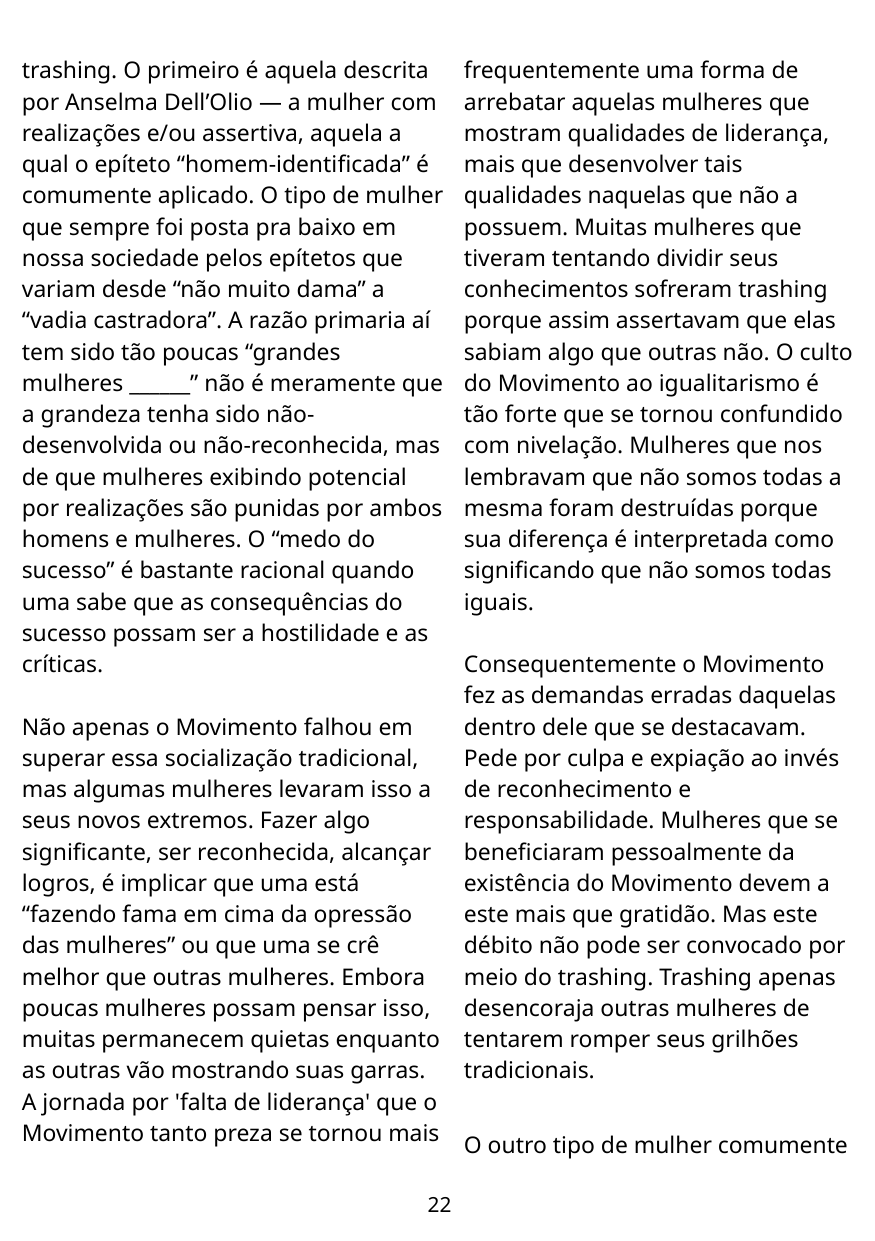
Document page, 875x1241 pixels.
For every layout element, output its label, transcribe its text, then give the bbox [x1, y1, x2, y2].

text frequentemente uma forma de arrebatar aquelas mulheres que mostram qualidades de liderança, mais que desenvolver tais qualidades naquelas que não a possuem. Muitas mulheres que tiveram tentando dividir seus conhecimentos sofreram trashing porque assim assertavam que elas sabiam algo que outras não. O culto do Movimento ao igualitarismo é tão forte que se tornou confundido com nivelação. Mulheres que nos lembravam que não somos todas a mesma foram destruídas porque sua diferença é interpretada como significando que não somos todas iguais. Consequentemente o Movimento fez as demandas erradas daquelas dentro dele que se destacavam. Pede por culpa e expiação ao invés de reconhecimento e responsabilidade. Mulheres que se beneficiaram pessoalmente da existência do Movimento devem a este mais que gratidão. Mas este débito não pode ser convocado por meio do trashing. Trashing apenas desencoraja outras mulheres de tentarem romper seus grilhões tradicionais. [464, 54, 857, 1117]
text O outro tipo de mulher comumente [464, 1129, 857, 1161]
text trashing. O primeiro é aquela descrita por Anselma Dell’Olio — a mulher com realizações e/ou assertiva, aquela a qual o epíteto “homem-identificada” é comumente aplicado. O tipo de mulher que sempre foi posta pra baixo em nossa sociedade pelos epítetos que variam desde “não muito dama” a “vadia castradora”. A razão primaria aí tem sido tão poucas “grandes mulheres ______” não é meramente que a grandeza tenha sido não-desenvolvida ou não-reconhecida, mas de que mulheres exibindo potencial por realizações são punidas por ambos homens e mulheres. O “medo do sucesso” é bastante racional quando uma sabe que as consequências do sucesso possam ser a hostilidade e as críticas. Não apenas o Movimento falhou em superar essa socialização tradicional, mas algumas mulheres levaram isso a seus novos extremos. Fazer algo significante, ser reconhecida, alcançar logros, é implicar que uma está “fazendo fama em cima da opressão das mulheres” ou que uma se crê melhor que outras mulheres. Embora poucas mulheres possam pensar isso, muitas permanecem quietas enquanto as outras vão mostrando suas garras. A jornada por 'falta de liderança' que o Movimento tanto preza se tornou mais [22, 54, 442, 1148]
